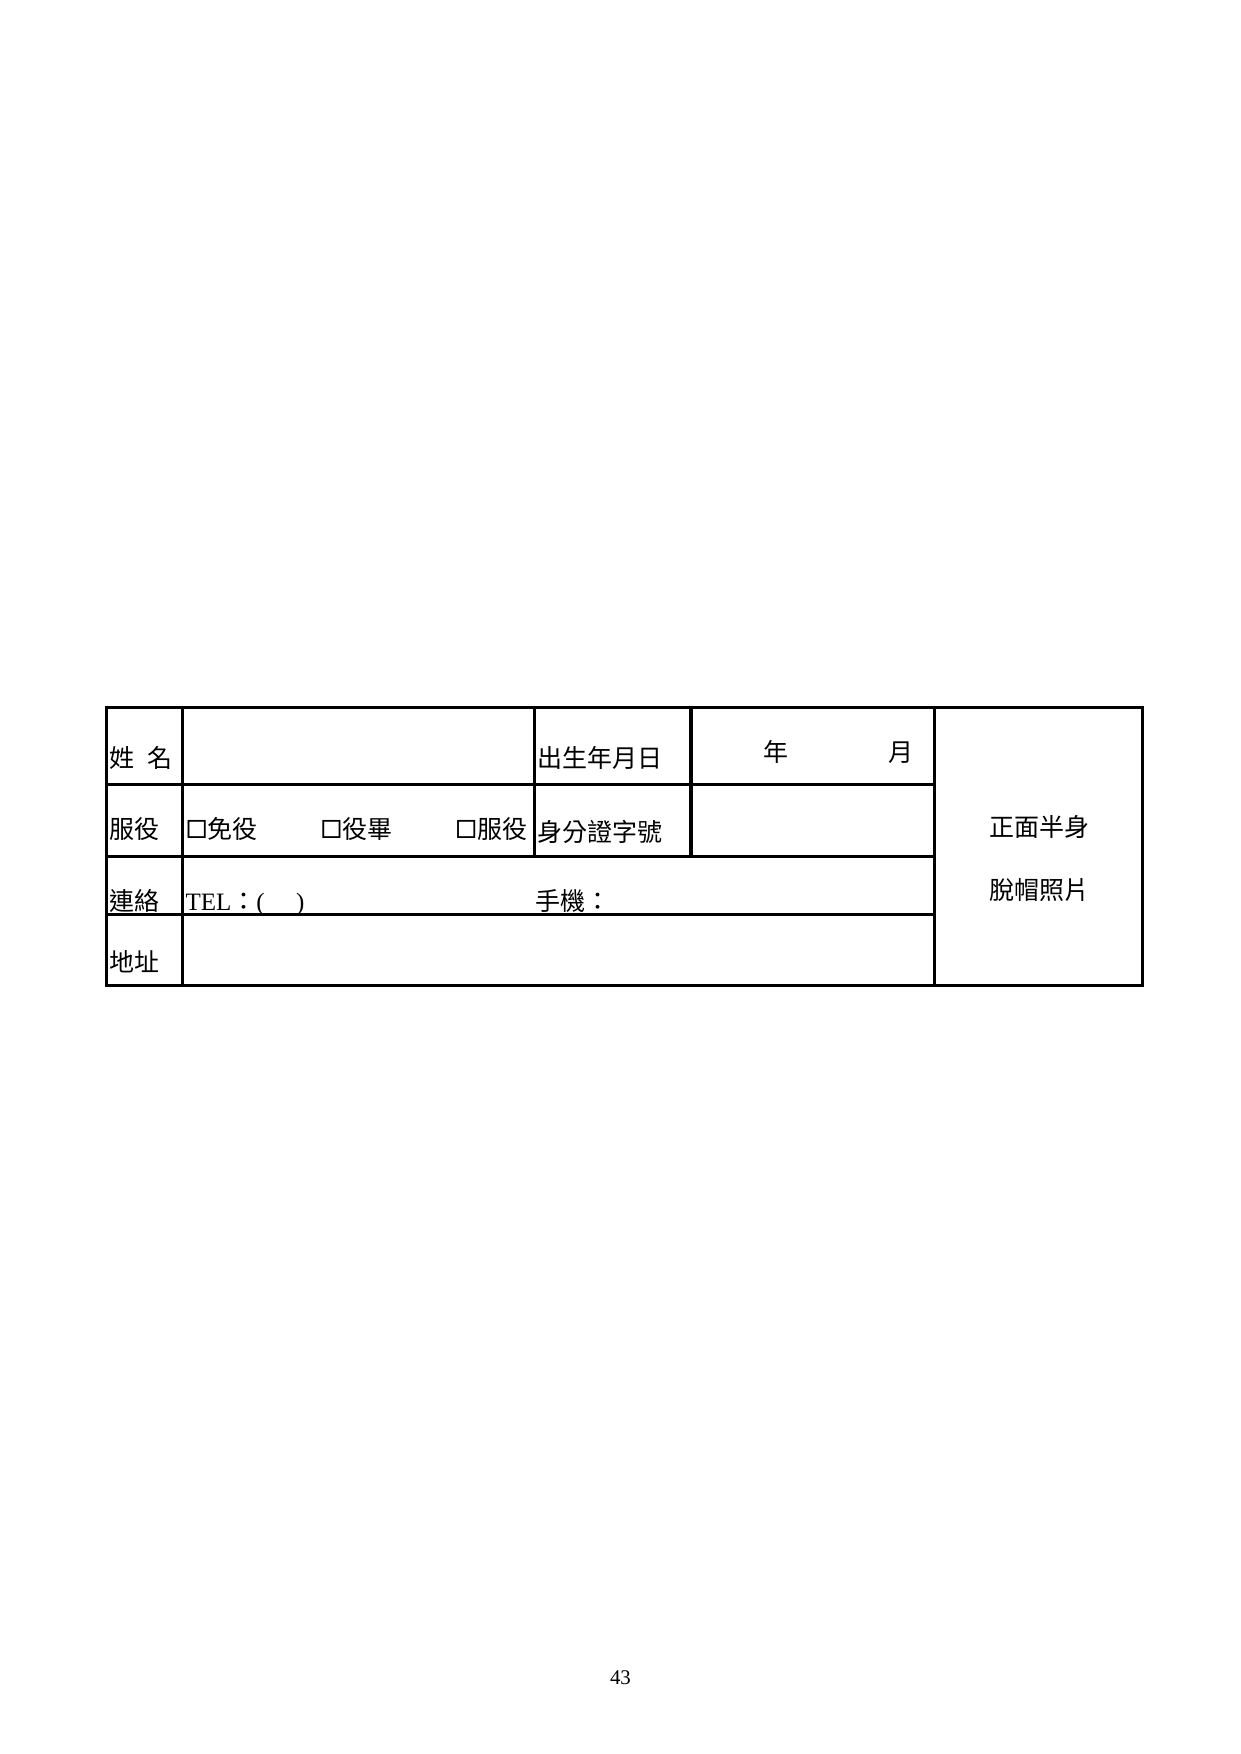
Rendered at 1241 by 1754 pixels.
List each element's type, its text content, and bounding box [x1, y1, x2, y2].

table_header 出生年月日 [536, 709, 689, 783]
table_cell 連絡電話 [108, 858, 181, 913]
table_cell 身分證字號 [536, 786, 689, 855]
table_cell 地址 [108, 916, 181, 984]
table_cell 免役 役畢 服役中 [184, 786, 533, 855]
table_cell [693, 786, 933, 855]
table_header [184, 709, 533, 783]
table_header 正面半身 脫帽照片 [936, 709, 1141, 984]
table_cell TEL：( ) 手機： [184, 858, 933, 913]
table_cell [184, 916, 933, 984]
table_header 姓 名 [108, 709, 181, 783]
table_header 年 月 日 [693, 709, 933, 783]
table_cell 服役 情形 [108, 786, 181, 855]
